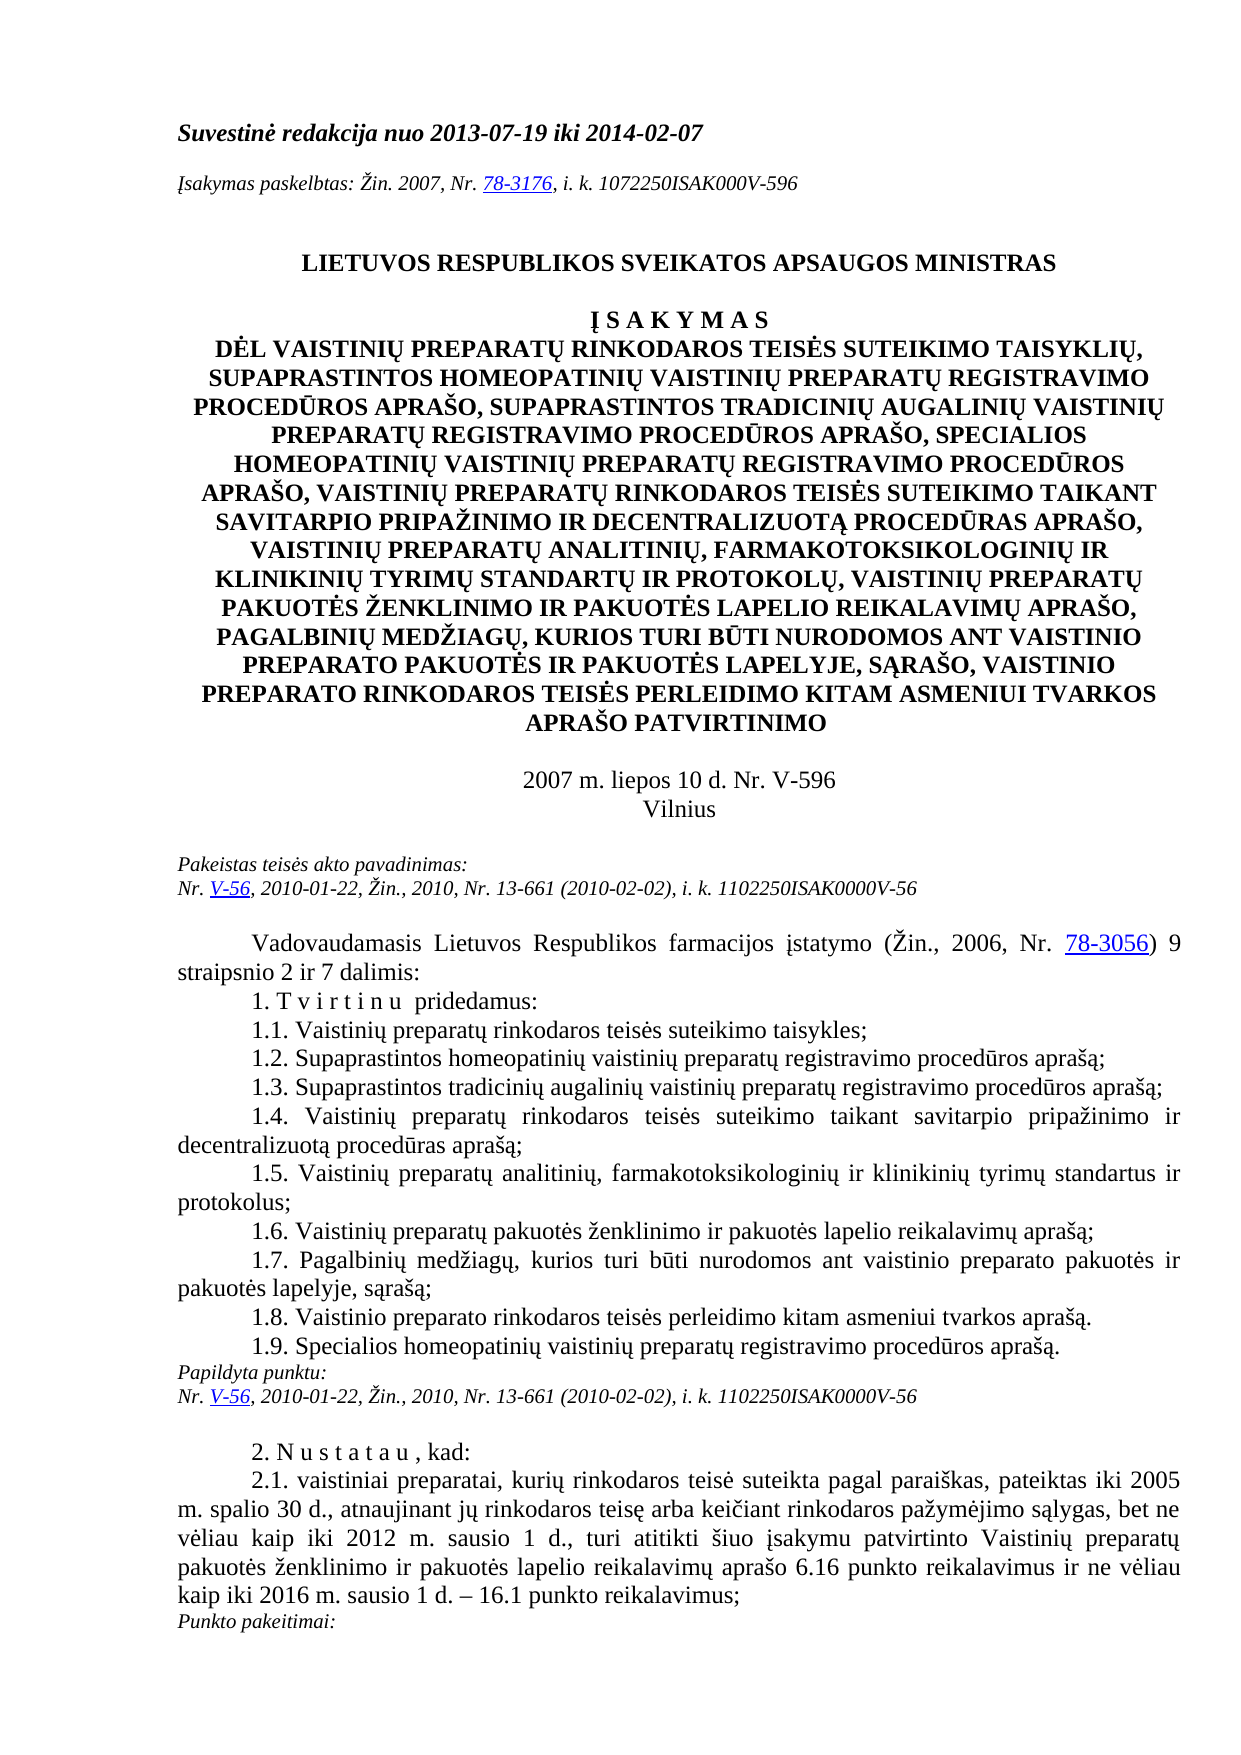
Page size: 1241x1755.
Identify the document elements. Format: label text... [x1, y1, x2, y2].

text Įsakymas paskelbtas: Žin. 2007, Nr. 78-3176, i. k. 1072250ISAK000V-596 [177, 171, 1181, 195]
text 1.1. Vaistinių preparatų rinkodaros teisės suteikimo taisykles; [177, 1015, 1181, 1043]
text Į S A K Y M A S [177, 305, 1181, 334]
text 1.2. Supaprastintos homeopatinių vaistinių preparatų registravimo procedūros aprašą; [177, 1043, 1181, 1072]
text Nr. V-56, 2010-01-22, Žin., 2010, Nr. 13-661 (2010-02-02), i. k. 1102250ISAK0000V-56 [177, 1384, 1181, 1408]
text 1.8. Vaistinio preparato rinkodaros teisės perleidimo kitam asmeniui tvarkos aprašą. [177, 1302, 1181, 1331]
text Punkto pakeitimai: [177, 1609, 1181, 1633]
text 1.5. Vaistinių preparatų analitinių, farmakotoksikologinių ir klinikinių tyrimų standartus ir protokolus; [177, 1158, 1181, 1216]
text 1.3. Supaprastintos tradicinių augalinių vaistinių preparatų registravimo procedūros aprašą; [177, 1072, 1181, 1101]
text Papildyta punktu: [177, 1360, 1181, 1384]
text Pakeistas teisės akto pavadinimas: [177, 852, 1181, 876]
text 2.1. vaistiniai preparatai, kurių rinkodaros teisė suteikta pagal paraiškas, pateiktas iki 2005 m. spalio 30 d., atnaujinant jų rinkodaros teisę arba keičiant rinkodaros pažymėjimo sąlygas, bet ne vėliau kaip iki 2012 m. sausio 1 d., turi atitikti šiuo įsakymu patvirtinto Vaistinių preparatų pakuotės ženklinimo ir pakuotės lapelio reikalavimų aprašo 6.16 punkto reikalavimus ir ne vėliau kaip iki 2016 m. sausio 1 d. – 16.1 punkto reikalavimus; [177, 1465, 1181, 1609]
text Nr. V-56, 2010-01-22, Žin., 2010, Nr. 13-661 (2010-02-02), i. k. 1102250ISAK0000V-56 [177, 876, 1181, 900]
text 1. Tvirtinu pridedamus: [177, 986, 1181, 1015]
text DĖL VAISTINIŲ PREPARATŲ RINKODAROS TEISĖS SUTEIKIMO TAISYKLIŲ, SUPAPRASTINTOS HOMEOPATINIŲ VAISTINIŲ PREPARATŲ REGISTRAVIMO PROCEDŪROS APRAŠO, SUPAPRASTINTOS TRADICINIŲ AUGALINIŲ VAISTINIŲ PREPARATŲ REGISTRAVIMO PROCEDŪROS APRAŠO, SPECIALIOS HOMEOPATINIŲ VAISTINIŲ PREPARATŲ REGISTRAVIMO PROCEDŪROS APRAŠO, VAISTINIŲ PREPARATŲ RINKODAROS TEISĖS SUTEIKIMO TAIKANT SAVITARPIO PRIPAŽINIMO IR DECENTRALIZUOTĄ PROCEDŪRAS APRAŠO, VAISTINIŲ PREPARATŲ ANALITINIŲ, FARMAKOTOKSIKOLOGINIŲ IR KLINIKINIŲ TYRIMŲ STANDARTŲ IR PROTOKOLŲ, VAISTINIŲ PREPARATŲ PAKUOTĖS ŽENKLINIMO IR PAKUOTĖS LAPELIO REIKALAVIMŲ APRAŠO, PAGALBINIŲ MEDŽIAGŲ, KURIOS TURI BŪTI NURODOMOS ANT VAISTINIO PREPARATO PAKUOTĖS IR PAKUOTĖS LAPELYJE, SĄRAŠO, VAISTINIO PREPARATO RINKODAROS TEISĖS PERLEIDIMO KITAM ASMENIUI TVARKOS APRAŠO PATVIRTINIMO [177, 334, 1181, 737]
text 1.6. Vaistinių preparatų pakuotės ženklinimo ir pakuotės lapelio reikalavimų aprašą; [177, 1216, 1181, 1245]
text Vilnius [177, 794, 1181, 823]
text 2007 m. liepos 10 d. Nr. V-596 [177, 765, 1181, 794]
text Vadovaudamasis Lietuvos Respublikos farmacijos įstatymo (Žin., 2006, Nr. 78-3056) 9 straipsnio 2 ir 7 dalimis: [177, 928, 1181, 986]
text 1.4. Vaistinių preparatų rinkodaros teisės suteikimo taikant savitarpio pripažinimo ir decentralizuotą procedūras aprašą; [177, 1101, 1181, 1158]
text 2. Nustatau, kad: [177, 1437, 1181, 1465]
text 1.9. Specialios homeopatinių vaistinių preparatų registravimo procedūros aprašą. [177, 1331, 1181, 1360]
text LIETUVOS RESPUBLIKOS SVEIKATOS APSAUGOS MINISTRAS [177, 248, 1181, 277]
text Suvestinė redakcija nuo 2013-07-19 iki 2014-02-07 [177, 118, 1181, 147]
text 1.7. Pagalbinių medžiagų, kurios turi būti nurodomos ant vaistinio preparato pakuotės ir pakuotės lapelyje, sąrašą; [177, 1245, 1181, 1302]
